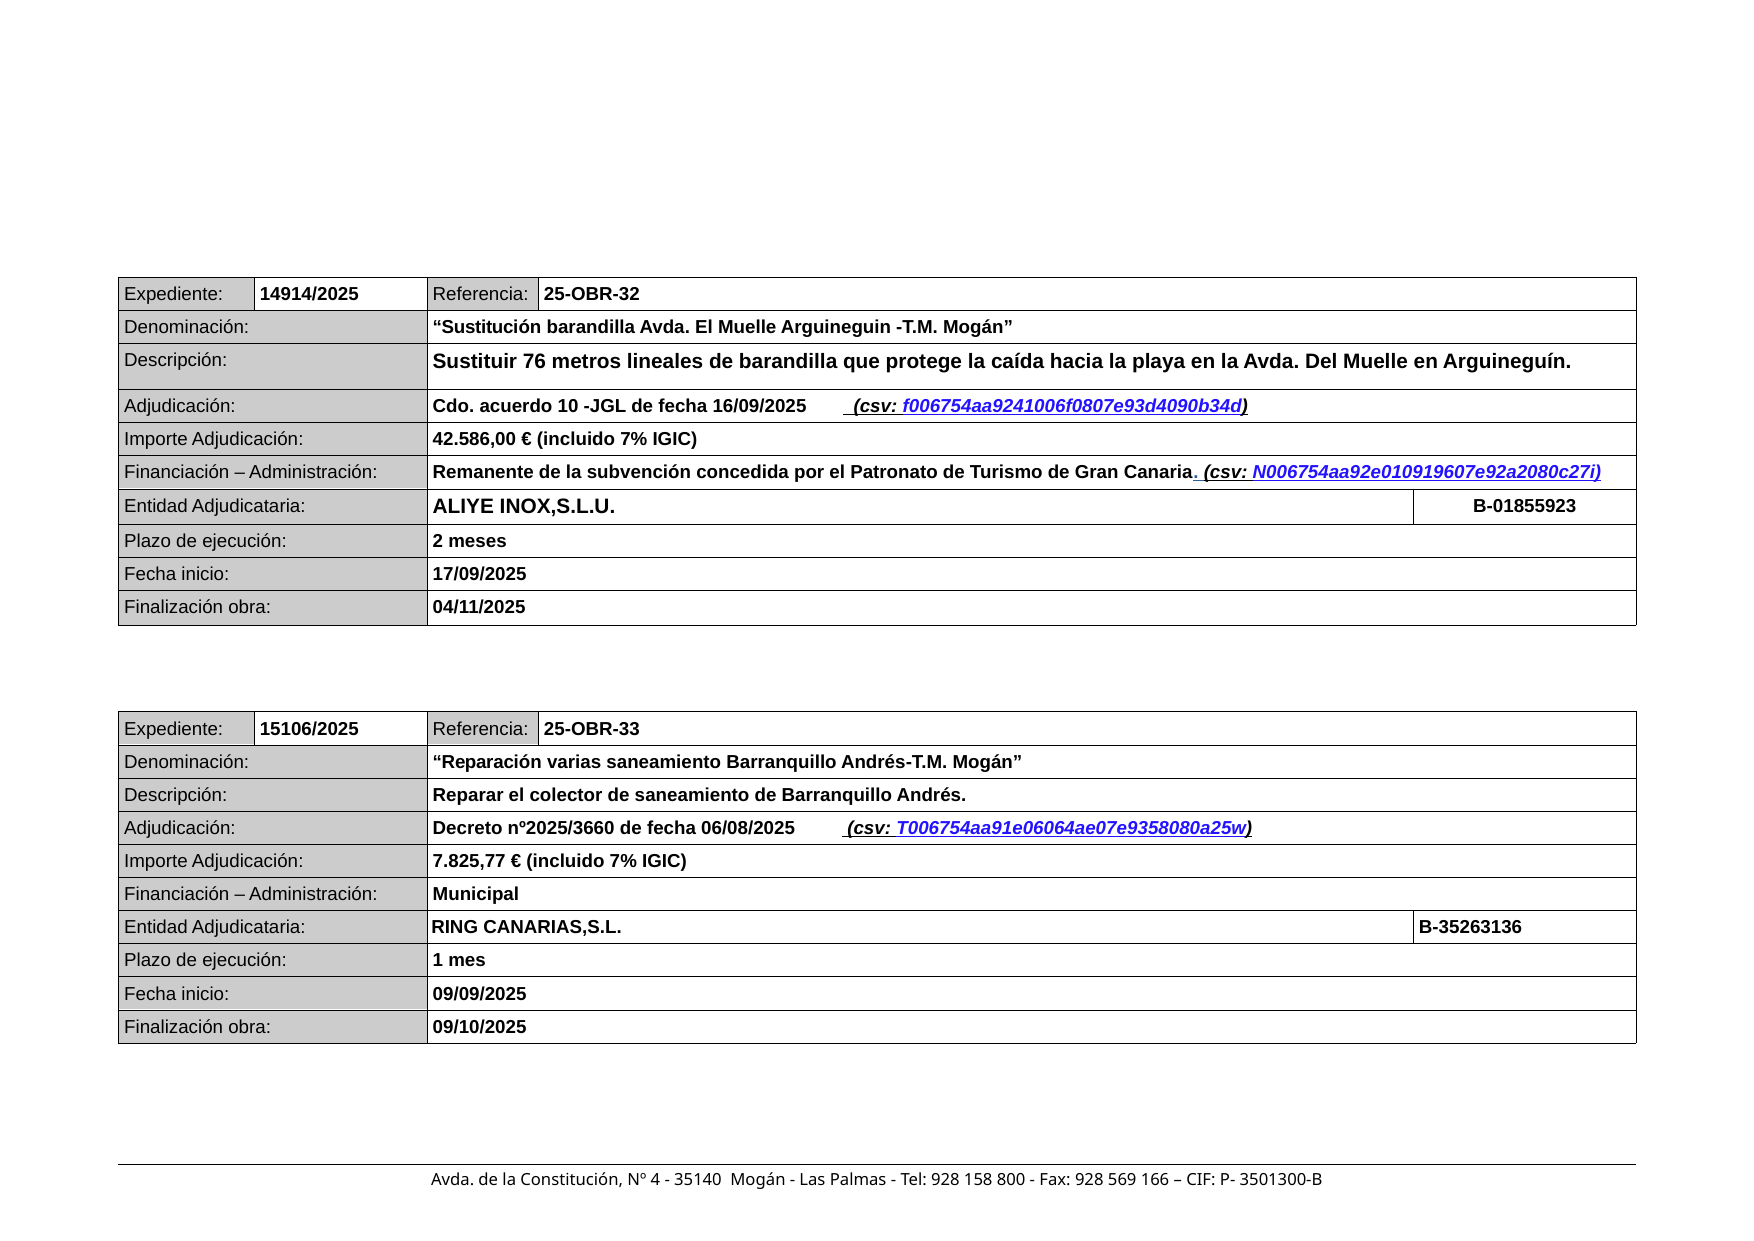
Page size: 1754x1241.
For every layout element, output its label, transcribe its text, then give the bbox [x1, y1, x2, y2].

table_cell Fecha inicio: [119, 977, 427, 1009]
table_cell Finalización obra: [119, 591, 427, 625]
table_cell Descripción: [119, 344, 427, 389]
table_cell Importe Adjudicación: [119, 845, 427, 877]
table_cell Descripción: [119, 779, 427, 811]
table_cell Plazo de ejecución: [119, 944, 427, 976]
table_cell “Sustitución barandilla Avda. El Muelle Arguineguin -T.M. Mogán” [428, 311, 1636, 343]
table_cell 1 mes [428, 944, 1636, 976]
table_cell B-01855923 [1414, 490, 1636, 524]
table_header 14914/2025 [255, 278, 427, 310]
table_header Referencia: [428, 712, 538, 744]
table_cell Entidad Adjudicataria: [119, 911, 427, 943]
table_cell Plazo de ejecución: [119, 525, 427, 557]
table_header Expediente: [119, 712, 254, 744]
table_cell RING CANARIAS,S.L. [428, 911, 1413, 943]
table_cell Financiación – Administración: [119, 456, 427, 488]
table_header 25-OBR-32 [539, 278, 1636, 310]
table_cell Adjudicación: [119, 812, 427, 844]
table_cell ALIYE INOX,S.L.U. [428, 490, 1413, 524]
table_cell Decreto nº2025/3660 de fecha 06/08/2025 (csv: T006754aa91e06064ae07e9358080a25w) [428, 812, 1636, 844]
table_cell 42.586,00 € (incluido 7% IGIC) [428, 423, 1636, 455]
table_cell Denominación: [119, 746, 427, 778]
table_cell “Reparación varias saneamiento Barranquillo Andrés-T.M. Mogán” [428, 746, 1636, 778]
table_header Referencia: [428, 278, 538, 310]
table_cell B-35263136 [1414, 911, 1636, 943]
table_cell 2 meses [428, 525, 1636, 557]
table_cell Importe Adjudicación: [119, 423, 427, 455]
table_cell 09/09/2025 [428, 977, 1636, 1009]
table_cell Financiación – Administración: [119, 878, 427, 910]
table_cell Adjudicación: [119, 390, 427, 422]
table_cell Denominación: [119, 311, 427, 343]
table_cell 17/09/2025 [428, 558, 1636, 590]
table_cell Municipal [428, 878, 1636, 910]
table_cell Finalización obra: [119, 1011, 427, 1043]
table_cell Sustituir 76 metros lineales de barandilla que protege la caída hacia la playa en la Avda. Del Muelle en Arguineguín. [428, 344, 1636, 389]
table_cell Entidad Adjudicataria: [119, 490, 427, 524]
table_header 15106/2025 [255, 712, 427, 744]
table_cell 09/10/2025 [428, 1011, 1636, 1043]
table_cell Cdo. acuerdo 10 -JGL de fecha 16/09/2025 (csv: f006754aa9241006f0807e93d4090b34d) [428, 390, 1636, 422]
table_cell Reparar el colector de saneamiento de Barranquillo Andrés. [428, 779, 1636, 811]
table_cell 7.825,77 € (incluido 7% IGIC) [428, 845, 1636, 877]
table_cell Remanente de la subvención concedida por el Patronato de Turismo de Gran Canaria. (csv: N006754aa92e010919607e92a2080c27i) [428, 456, 1636, 488]
table_cell Fecha inicio: [119, 558, 427, 590]
table_cell 04/11/2025 [428, 591, 1636, 625]
table_header 25-OBR-33 [539, 712, 1636, 744]
table_header Expediente: [119, 278, 254, 310]
